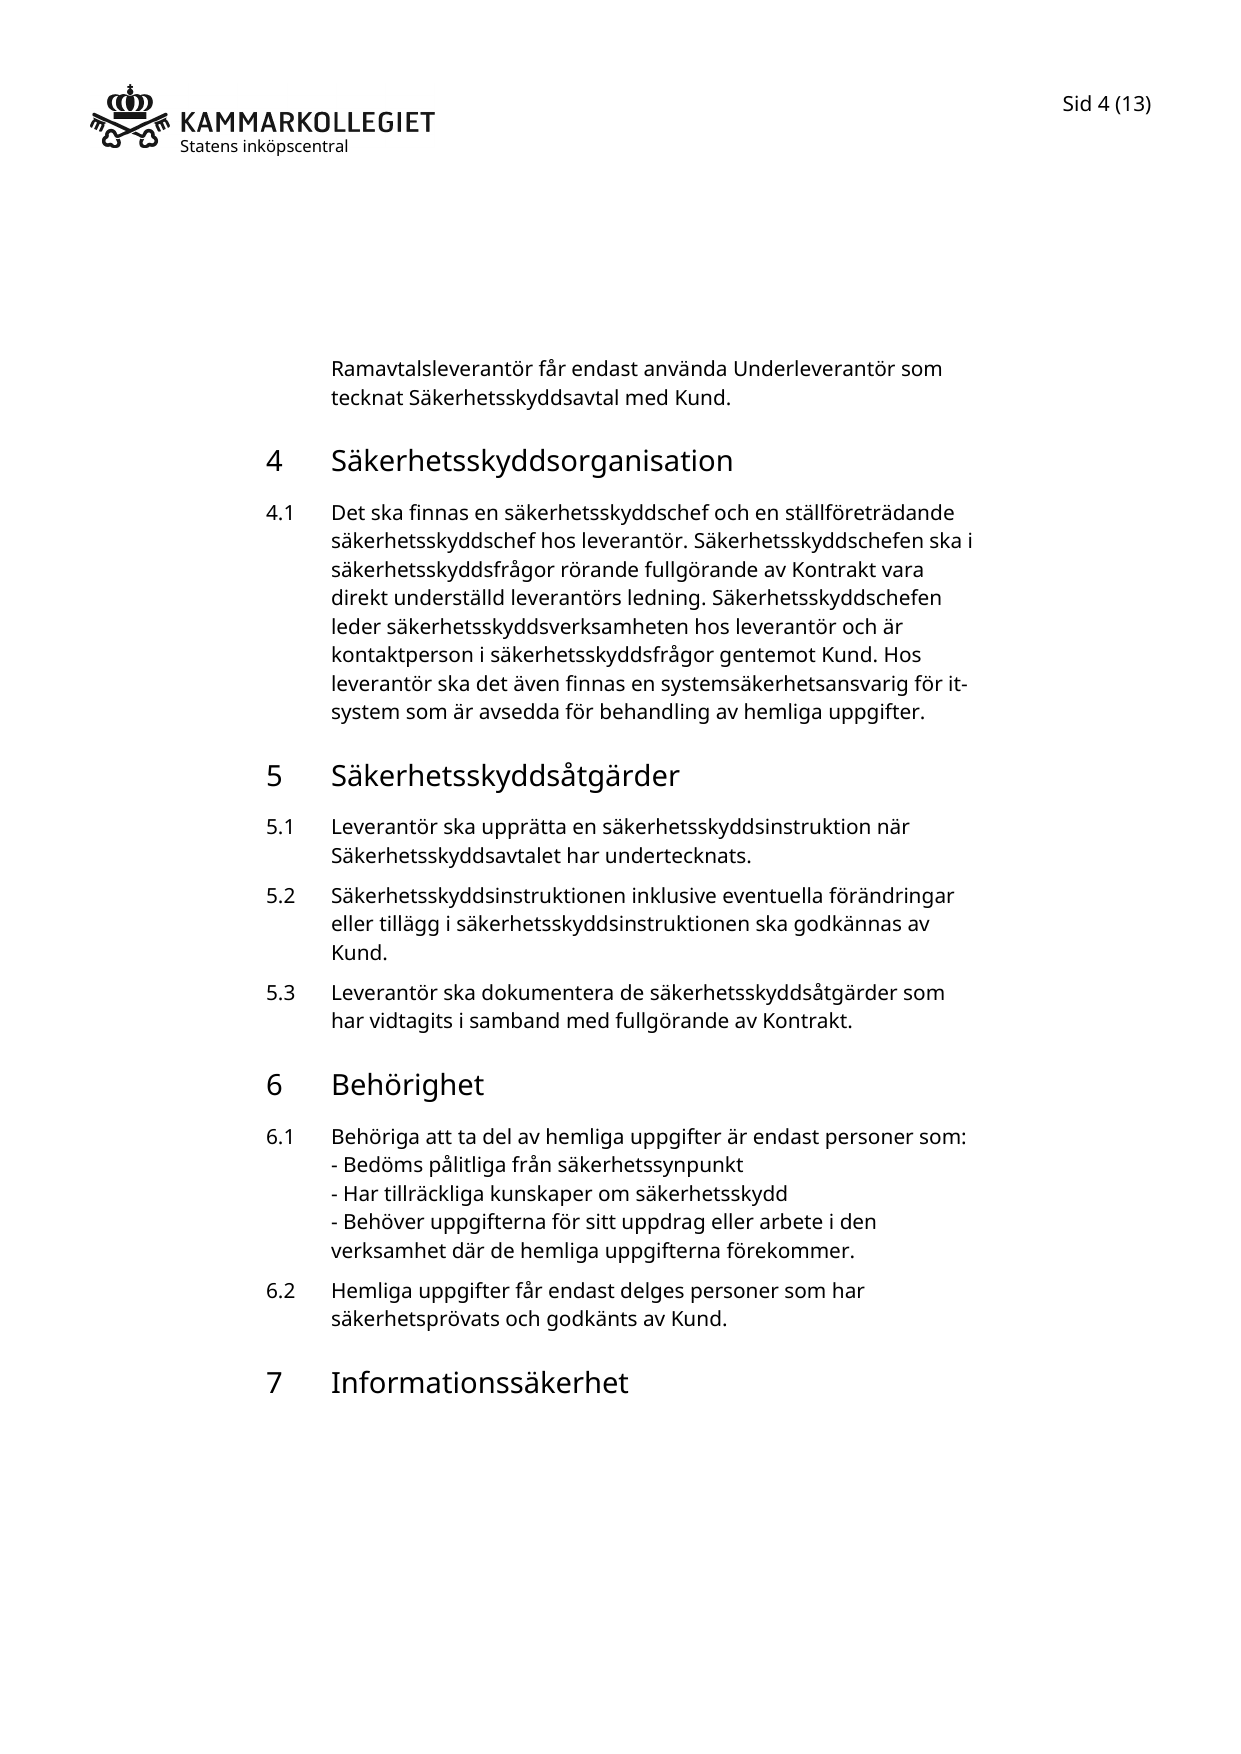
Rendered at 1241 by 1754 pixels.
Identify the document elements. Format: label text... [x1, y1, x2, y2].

subtitle Ramavtalsleverantör får endast använda Underleverantör som tecknat Säkerhetsskyddsavtal med Kund. [266, 354, 974, 411]
subtitle Säkerhetsskyddsinstruktionen inklusive eventuella förändringar eller tillägg i säkerhetsskyddsinstruktionen ska godkännas av Kund. [266, 881, 974, 966]
subtitle Behörighet [266, 1064, 974, 1104]
picture [90, 83, 435, 148]
subtitle Behöriga att ta del av hemliga uppgifter är endast personer som: - Bedöms pålitliga från säkerhetssynpunkt - Har tillräckliga kunskaper om säkerhetsskydd - Behöver uppgifterna för sitt uppdrag eller arbete i den verksamhet där de hemliga uppgifterna förekommer. [266, 1122, 974, 1264]
subtitle Hemliga uppgifter får endast delges personer som har säkerhetsprövats och godkänts av Kund. [266, 1276, 974, 1333]
subtitle Informationssäkerhet [266, 1362, 974, 1402]
subtitle Säkerhetsskyddsorganisation [266, 441, 974, 480]
subtitle Det ska finnas en säkerhetsskyddschef och en ställföreträdande säkerhetsskyddschef hos leverantör. Säkerhetsskyddschefen ska i säkerhetsskyddsfrågor rörande fullgörande av Kontrakt vara direkt underställd leverantörs ledning. Säkerhetsskyddschefen leder säkerhetsskyddsverksamheten hos leverantör och är kontaktperson i säkerhetsskyddsfrågor gentemot Kund. Hos leverantör ska det även finnas en systemsäkerhetsansvarig för it-system som är avsedda för behandling av hemliga uppgifter. [266, 498, 974, 726]
subtitle Leverantör ska upprätta en säkerhetsskyddsinstruktion när Säkerhetsskyddsavtalet har undertecknats. [266, 812, 974, 869]
subtitle Säkerhetsskyddsåtgärder [266, 755, 974, 795]
subtitle Leverantör ska dokumentera de säkerhetsskyddsåtgärder som har vidtagits i samband med fullgörande av Kontrakt. [266, 978, 974, 1035]
